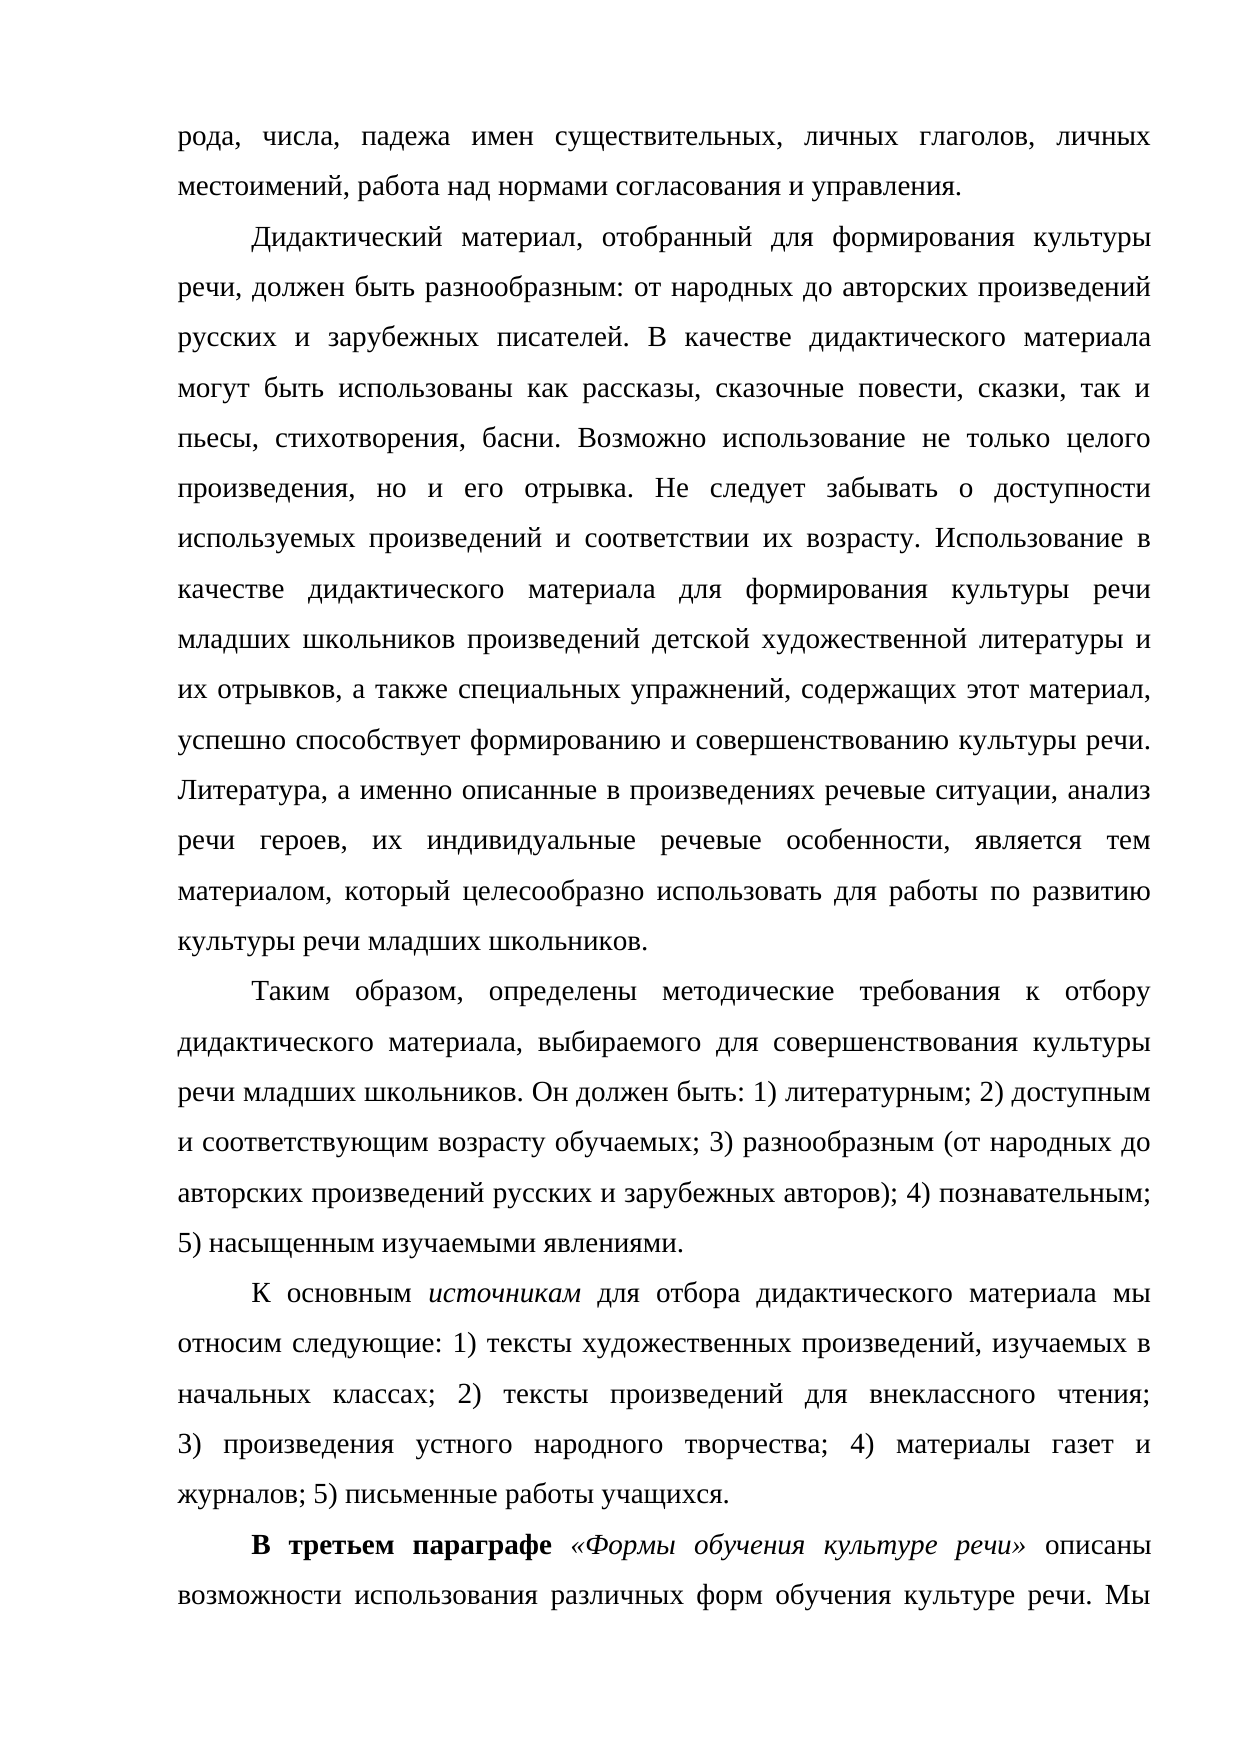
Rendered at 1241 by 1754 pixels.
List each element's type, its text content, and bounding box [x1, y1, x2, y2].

text Дидактический материал, отобранный для формирования культуры речи, должен быть разнообразным: от народных до авторских произведений русских и зарубежных писателей. В качестве дидактического материала могут быть использованы как рассказы, сказочные повести, сказки, так и пьесы, стихотворения, басни. Возможно использование не только целого произведения, но и его отрывка. Не следует забывать о доступности используемых произведений и соответствии их возрасту. Использование в качестве дидактического материала для формирования культуры речи младших школьников произведений детской художественной литературы и их отрывков, а также специальных упражнений, содержащих этот материал, успешно способствует формированию и совершенствованию культуры речи. Литература, а именно описанные в произведениях речевые ситуации, анализ речи героев, их индивидуальные речевые особенности, является тем материалом, который целесообразно использовать для работы по развитию культуры речи младших школьников. [177, 219, 1152, 957]
text рода, числа, падежа имен существительных, личных глаголов, личных местоимений, работа над нормами согласования и управления. [177, 118, 1152, 202]
text В третьем параграфе «Формы обучения культуре речи» описаны возможности использования различных форм обучения культуре речи. Мы [177, 1527, 1152, 1611]
text Таким образом, определены методические требования к отбору дидактического материала, выбираемого для совершенствования культуры речи младших школьников. Он должен быть: 1) литературным; 2) доступным и соответствующим возрасту обучаемых; 3) разнообразным (от народных до авторских произведений русских и зарубежных авторов); 4) познавательным; 5) насыщенным изучаемыми явлениями. [177, 973, 1152, 1258]
text К основным источникам для отбора дидактического материала мы относим следующие: 1) тексты художественных произведений, изучаемых в начальных классах; 2) тексты произведений для внеклассного чтения; 3) произведения устного народного творчества; 4) материалы газет и журналов; 5) письменные работы учащихся. [177, 1275, 1152, 1510]
